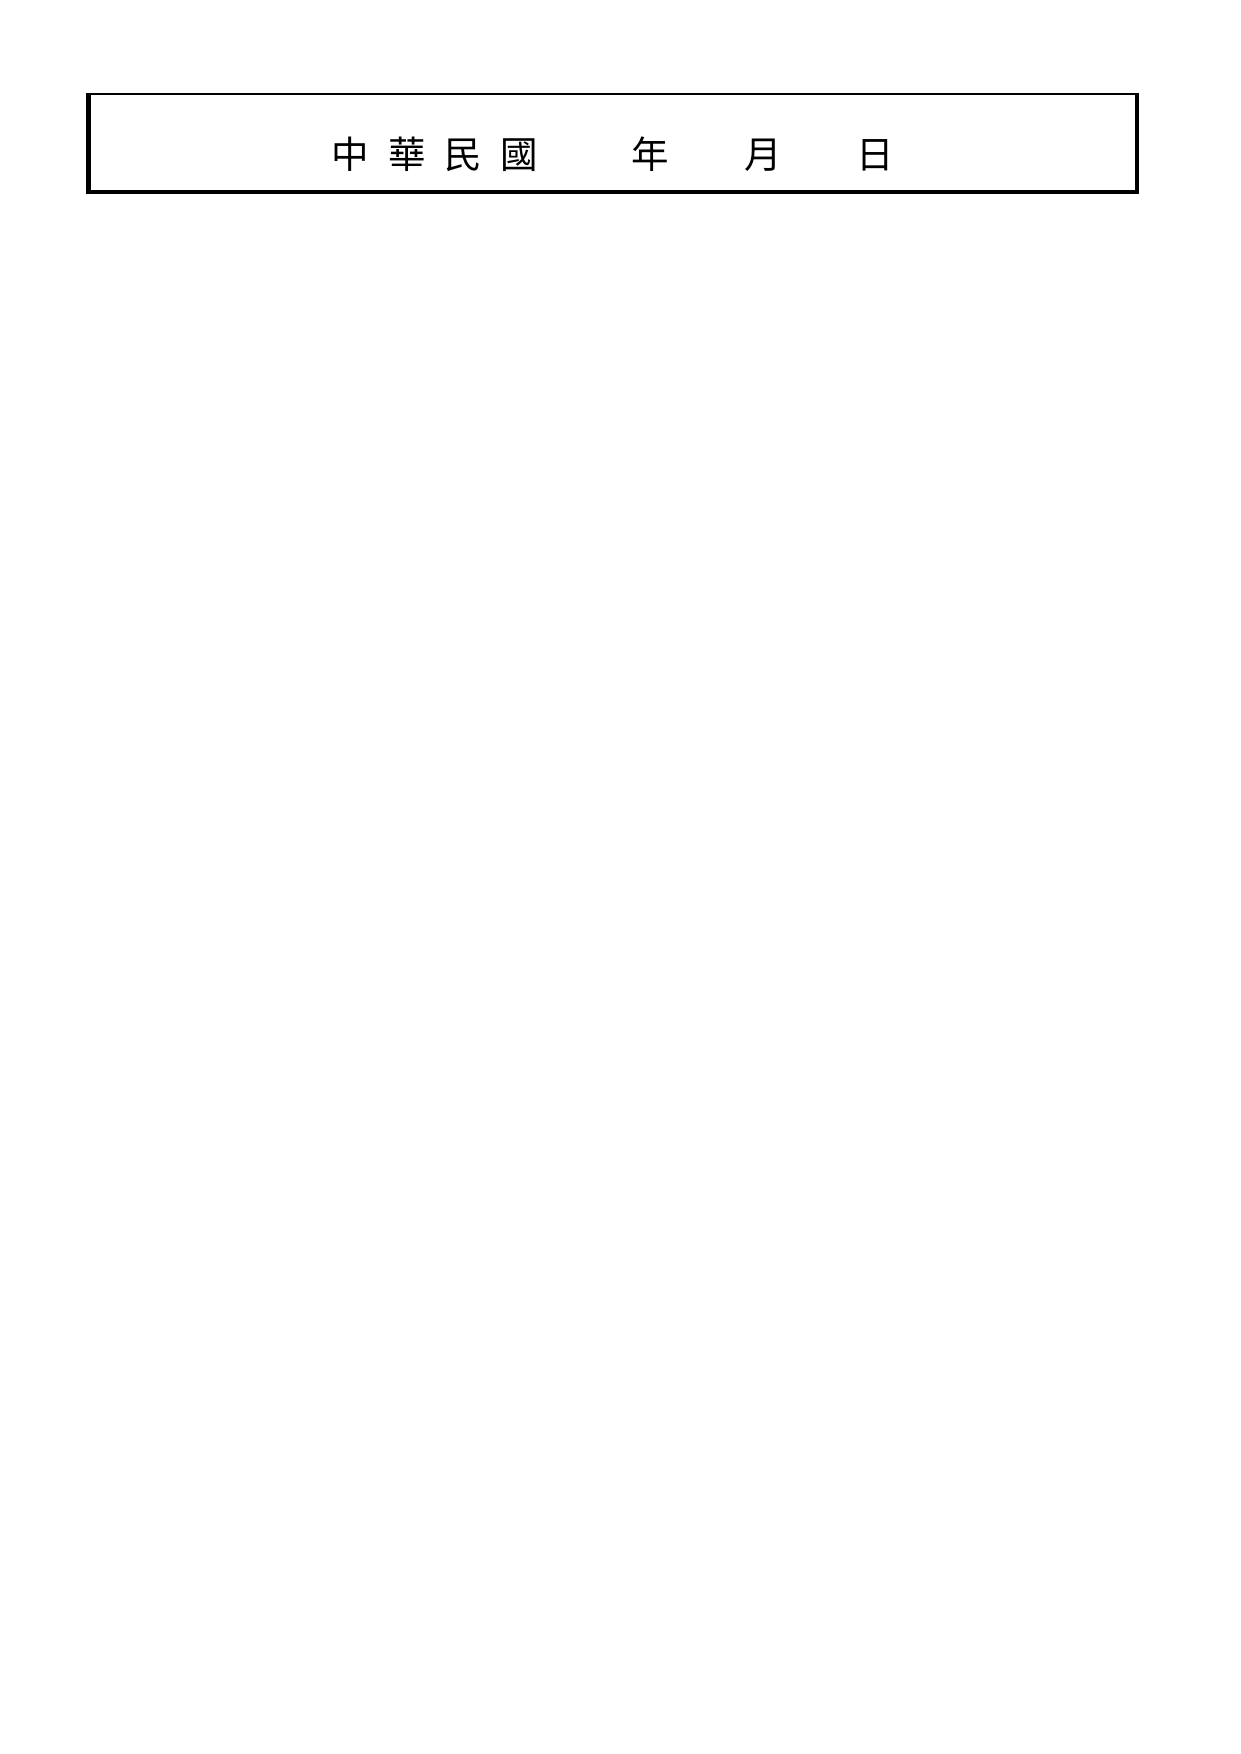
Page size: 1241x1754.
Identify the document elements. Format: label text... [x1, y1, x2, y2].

table_cell 中華民國 年 月 日 [91, 95, 1135, 189]
